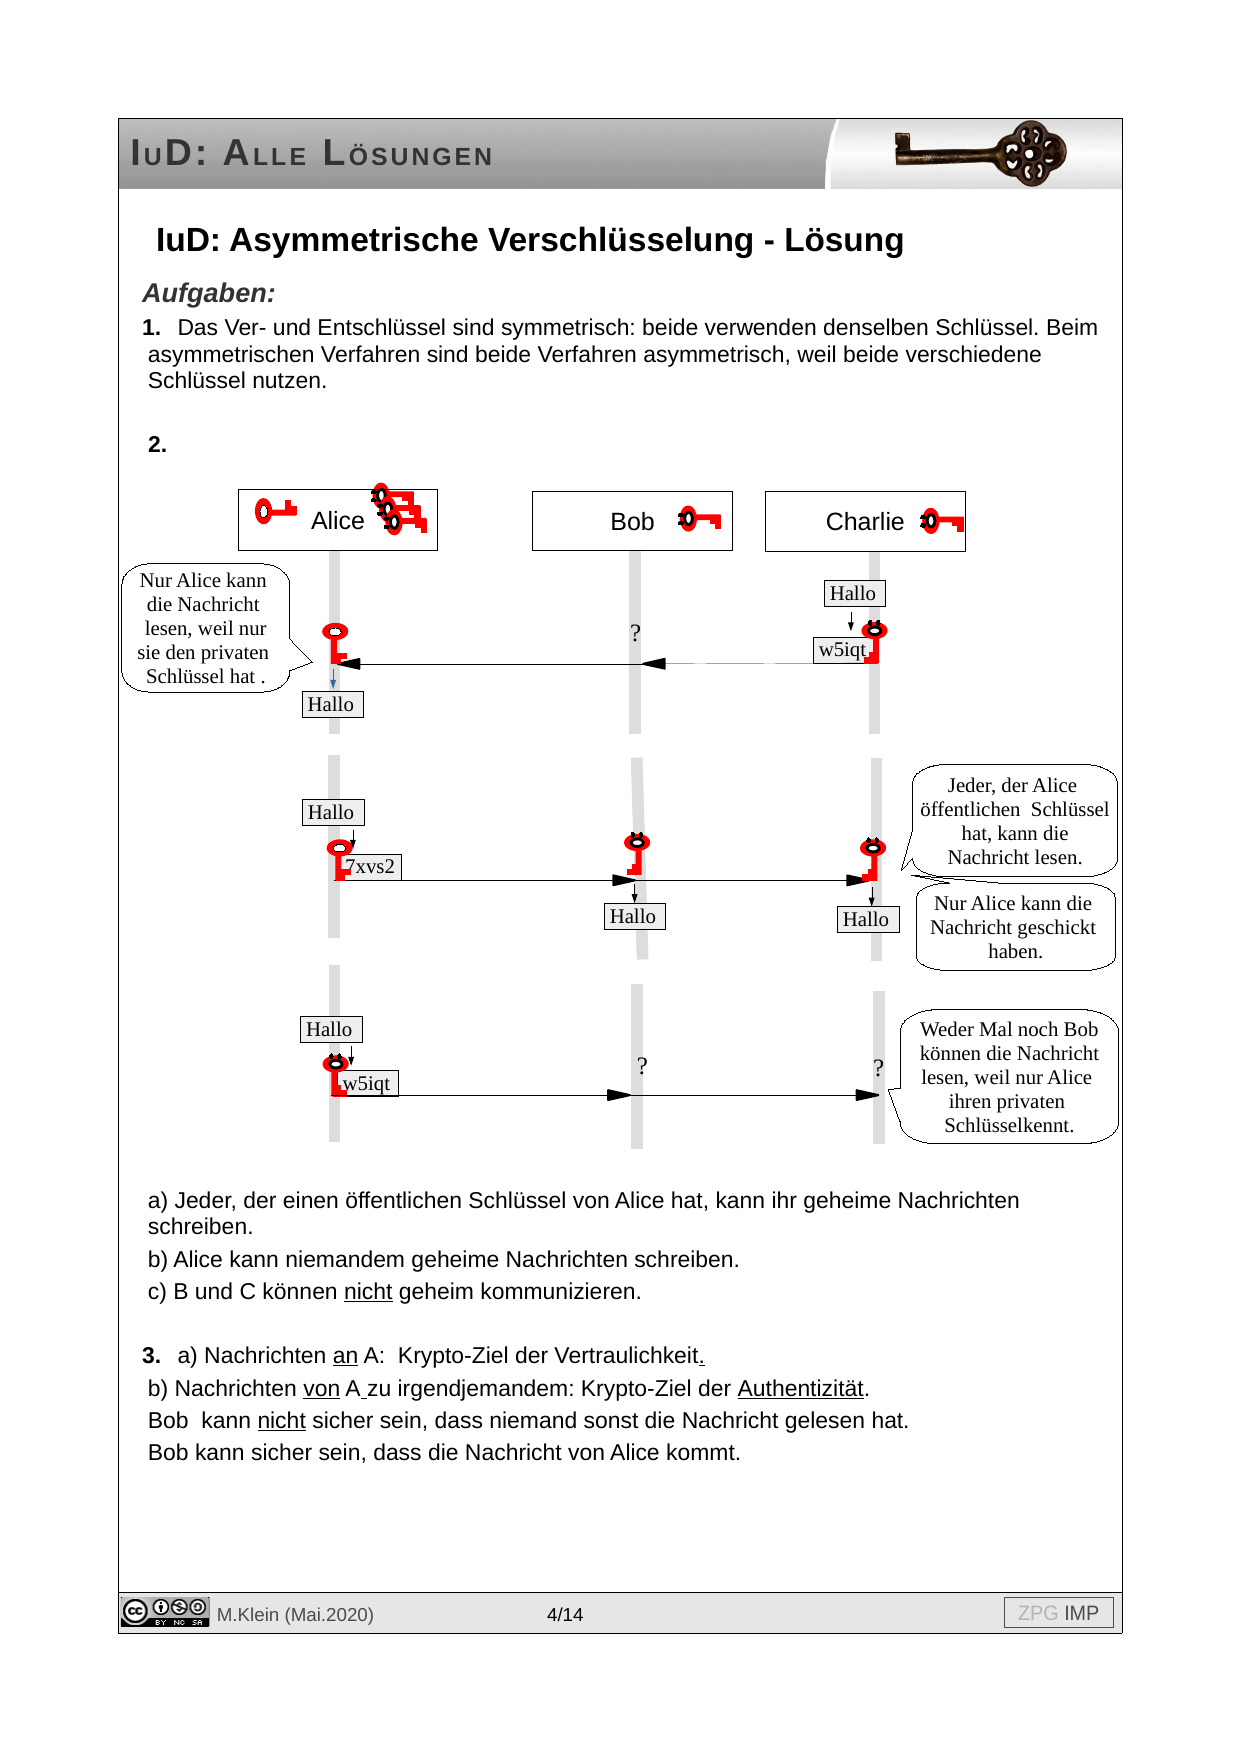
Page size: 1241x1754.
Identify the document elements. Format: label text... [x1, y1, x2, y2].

list c) B und C können nicht geheim kommunizieren. [142, 1278, 1122, 1304]
list b) Alice kann niemandem geheime Nachrichten schreiben. [142, 1246, 1122, 1272]
picture [120, 1597, 210, 1627]
subtitle IuD: Asymmetrische Verschlüsselung - Lösung [119, 220, 1122, 258]
list a) Nachrichten an A: Krypto-Ziel der Vertraulichkeit. [142, 1342, 1122, 1369]
list Das Ver- und Entschlüssel sind symmetrisch: beide verwenden denselben Schlüssel. Beim asymmetrischen Verfahren sind beide Verfahren asymmetrisch, weil beide verschiedene Schlüssel nutzen. [142, 314, 1122, 393]
list b) Nachrichten von A zu irgendjemandem: Krypto-Ziel der Authentizität. [142, 1375, 1122, 1401]
list a) Jeder, der einen öffentlichen Schlüssel von Alice hat, kann ihr geheime Nachrichten schreiben. [142, 1187, 1122, 1239]
picture [119, 119, 1122, 189]
text Aufgaben: [142, 277, 1092, 308]
list Bob kann sicher sein, dass die Nachricht von Alice kommt. [142, 1439, 1122, 1466]
list Bob kann nicht sicher sein, dass niemand sonst die Nachricht gelesen hat. [142, 1407, 1122, 1433]
